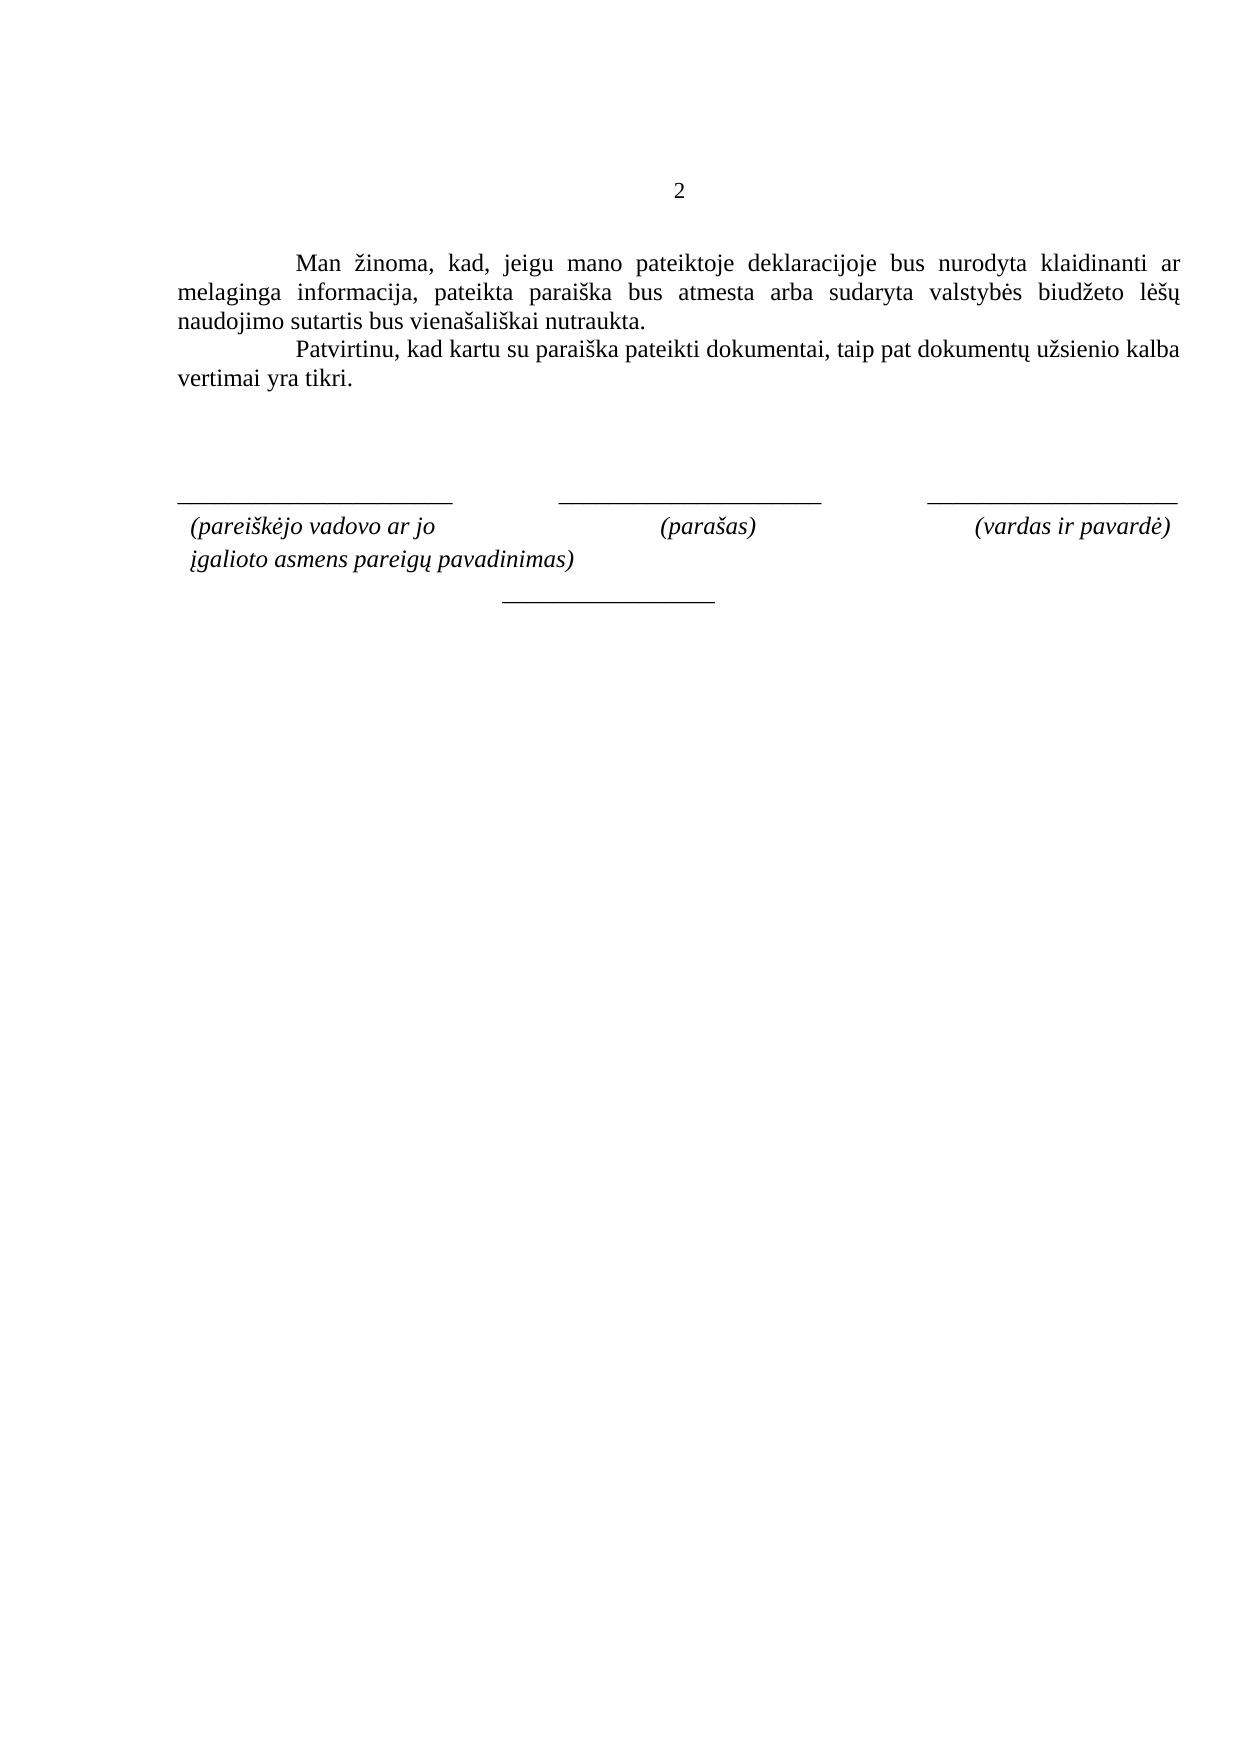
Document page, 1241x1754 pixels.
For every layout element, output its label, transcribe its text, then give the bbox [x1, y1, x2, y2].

text ______________________ _____________________ ____________________ [177, 478, 1181, 507]
text įgalioto asmens pareigų pavadinimas) [177, 544, 1181, 573]
text Man žinoma, kad, jeigu mano pateiktoje deklaracijoje bus nurodyta klaidinanti ar melaginga informacija, pateikta paraiška bus atmesta arba sudaryta valstybės biudžeto lėšų naudojimo sutartis bus vienašališkai nutraukta. [177, 248, 1181, 334]
text Patvirtinu, kad kartu su paraiška pateikti dokumentai, taip pat dokumentų užsienio kalba vertimai yra tikri. [177, 334, 1181, 392]
text (pareiškėjo vadovo ar jo (parašas) (vardas ir pavardė) [177, 511, 1181, 540]
text _________________ [177, 577, 1181, 606]
